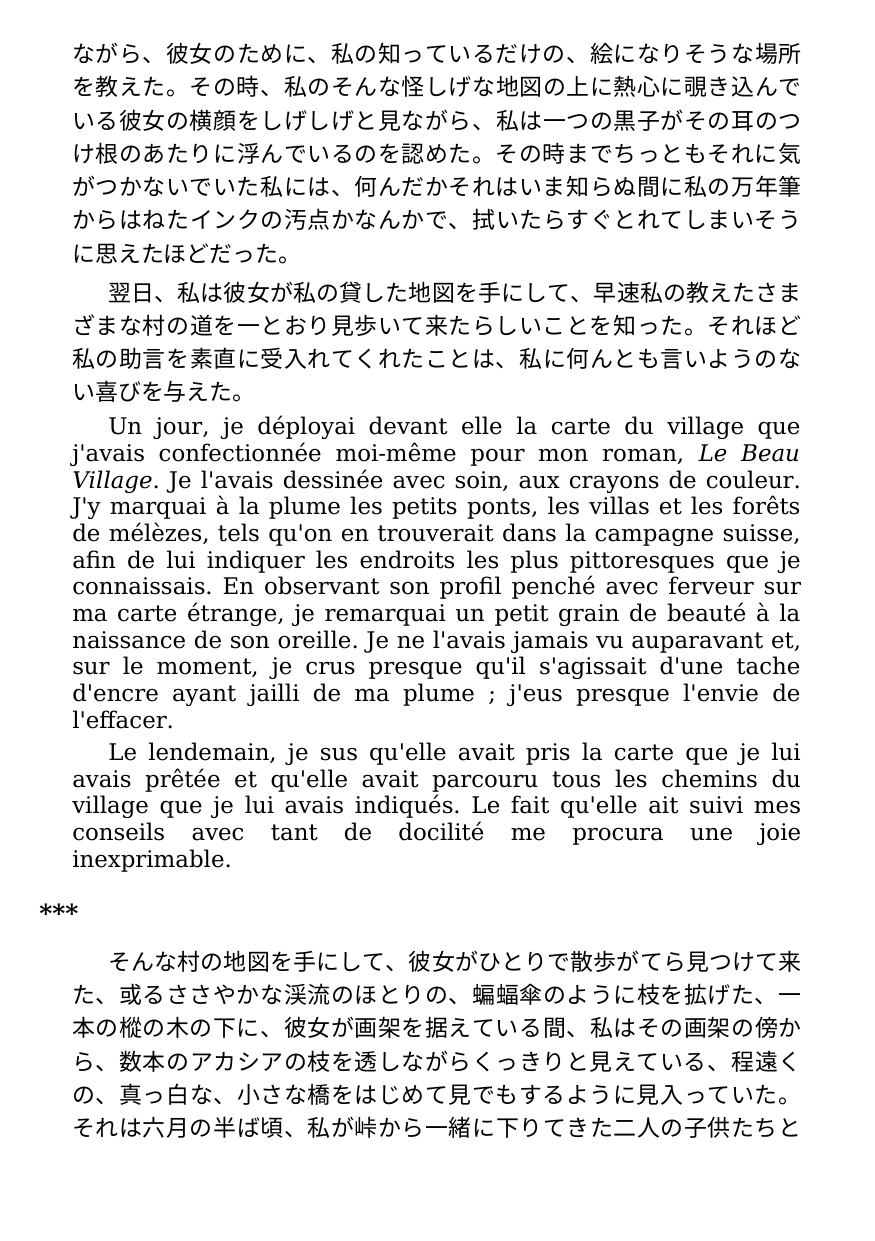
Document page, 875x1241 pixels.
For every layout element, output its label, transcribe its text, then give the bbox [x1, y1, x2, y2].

text 翌日、私は彼女が私の貸した地図を手にして、早速私の教えたさまざまな村の道を一とおり見歩いて来たらしいことを知った。それほど私の助言を素直に受入れてくれたことは、私に何んとも言いようのない喜びを与えた。 [72, 274, 802, 407]
text Le lendemain, je sus qu'elle avait pris la carte que je lui avais prêtée et qu'elle avait parcouru tous les chemins du village que je lui avais indiqués. Le fait qu'elle ait suivi mes conseils avec tant de docilité me procura une joie inexprimable. [72, 739, 802, 873]
text そんな村の地図を手にして、彼女がひとりで散歩がてら見つけて来た、或るささやかな渓流のほとりの、蝙蝠傘のように枝を拡げた、一本の樅の木の下に、彼女が画架を据えている間、私はその画架の傍から、数本のアカシアの枝を透しながらくっきりと見えている、程遠くの、真っ白な、小さな橋をはじめて見でもするように見入っていた。それは六月の半ば頃、私が峠から一緒に下りてきた二人の子供たちと [72, 944, 802, 1143]
text ながら、彼女のために、私の知っているだけの、絵になりそうな場所を教えた。その時、私のそんな怪しげな地図の上に熱心に覗き込んでいる彼女の横顔をしげしげと見ながら、私は一つの黒子がその耳のつけ根のあたりに浮んでいるのを認めた。その時までちっともそれに気がつかないでいた私には、何んだかそれはいま知らぬ間に私の万年筆からはねたインクの汚点かなんかで、拭いたらすぐとれてしまいそうに思えたほどだった。 [72, 36, 802, 269]
subtitle *** [36, 896, 838, 932]
text Un jour, je déployai devant elle la carte du village que j'avais confectionnée moi-même pour mon roman, Le Beau Village. Je l'avais dessinée avec soin, aux crayons de couleur. J'y marquai à la plume les petits ponts, les villas et les forêts de mélèzes, tels qu'on en trouverait dans la campagne suisse, afin de lui indiquer les endroits les plus pittoresques que je connaissais. En observant son profil penché avec ferveur sur ma carte étrange, je remarquai un petit grain de beauté à la naissance de son oreille. Je ne l'avais jamais vu auparavant et, sur le moment, je crus presque qu'il s'agissait d'une tache d'encre ayant jailli de ma plume ; j'eus presque l'envie de l'effacer. [72, 413, 802, 733]
